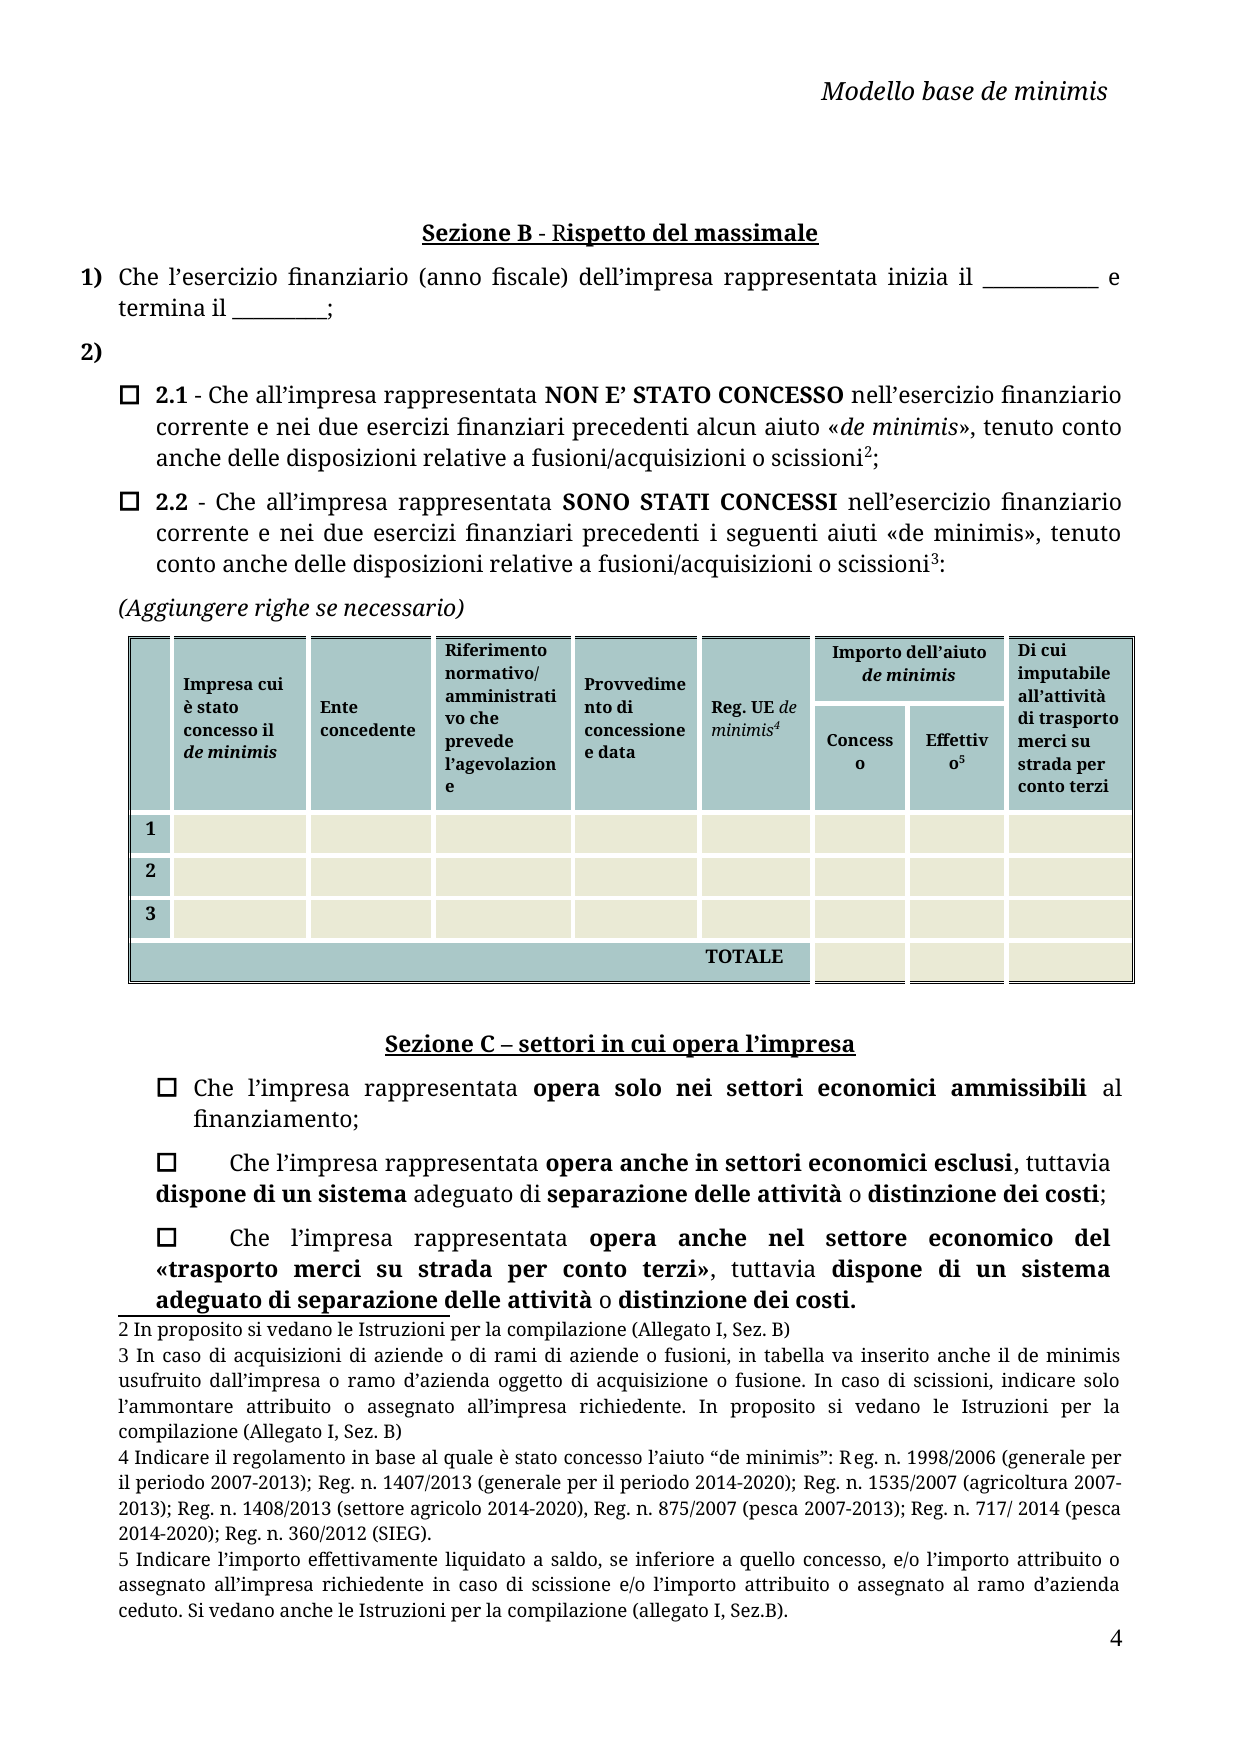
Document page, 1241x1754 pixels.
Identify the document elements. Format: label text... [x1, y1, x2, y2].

list Che l’esercizio finanziario (anno fiscale) dell’impresa rappresentata inizia il ___________ e termina il _________; [81, 261, 1122, 323]
table_cell [311, 900, 431, 938]
list 2.2 - Che all’impresa rappresentata SONO STATI CONCESSI nell’esercizio finanziario corrente e nei due esercizi finanziari precedenti i seguenti aiuti «de minimis», tenuto conto anche delle disposizioni relative a fusioni/acquisizioni o scissioni: [118, 486, 1122, 579]
table_cell [702, 815, 810, 853]
list 2.1 - Che all’impresa rappresentata NON E’ STATO CONCESSO nell’esercizio finanziario corrente e nei due esercizi finanziari precedenti alcun aiuto «de minimis», tenuto conto anche delle disposizioni relative a fusioni/acquisizioni o scissioni; [118, 379, 1122, 473]
text Sezione B - Rispetto del massimale [118, 217, 1122, 248]
table_header Di cui imputabile all’attività di trasporto merci su strada per conto terzi [1009, 639, 1132, 810]
table_cell [1009, 815, 1132, 853]
list In caso di acquisizioni di aziende o di rami di aziende o fusioni, in tabella va inserito anche il de minimis usufruito dall’impresa o ramo d’azienda oggetto di acquisizione o fusione. In caso di scissioni, indicare solo l’ammontare attribuito o assegnato all’impresa richiedente. In proposito si vedano le Istruzioni per la compilazione (Allegato I, Sez. B) [118, 1342, 1122, 1444]
table_cell 3 [131, 900, 170, 938]
table_cell [575, 815, 697, 853]
table_cell [815, 900, 905, 938]
list Che l’impresa rappresentata opera anche in settori economici esclusi, tuttavia dispone di un sistema adeguato di separazione delle attività o distinzione dei costi; [155, 1147, 1111, 1209]
table_cell [174, 900, 306, 938]
table_cell [702, 900, 810, 938]
list Che l’impresa rappresentata opera solo nei settori economici ammissibili al finanziamento; [156, 1072, 1122, 1134]
table_cell [174, 815, 306, 853]
table_cell [436, 900, 571, 938]
table_cell [436, 815, 571, 853]
table_cell [575, 858, 697, 896]
table_header Importo dell’aiuto de minimis [815, 639, 1004, 701]
table_cell [1009, 943, 1132, 981]
table_cell [311, 815, 431, 853]
list In proposito si vedano le Istruzioni per la compilazione (Allegato I, Sez. B) [118, 1316, 1122, 1342]
subtitle (Aggiungere righe se necessario) [118, 592, 1122, 623]
table_cell [910, 900, 1004, 938]
table_header [131, 639, 170, 810]
table_cell [815, 943, 905, 981]
table_cell [910, 815, 1004, 853]
table_cell [815, 858, 905, 896]
table_header Riferimento normativo/ amministrativo che prevede l’agevolazione [436, 639, 571, 810]
table_header Ente concedente [311, 639, 431, 810]
table_cell TOTALE [131, 943, 810, 981]
table_cell [436, 858, 571, 896]
table_cell [910, 858, 1004, 896]
table_cell 1 [131, 815, 170, 853]
text Sezione C – settori in cui opera l’impresa [118, 1028, 1122, 1059]
table_cell 2 [131, 858, 170, 896]
table_cell [311, 858, 431, 896]
table_cell [174, 858, 306, 896]
table_header Reg. UE de minimis [702, 639, 810, 810]
table_cell [575, 900, 697, 938]
table_header Impresa cui è stato concesso il de minimis [174, 639, 306, 810]
table_cell Effettivo [910, 706, 1004, 810]
table_cell [1009, 858, 1132, 896]
table_cell [910, 943, 1004, 981]
list Che l’impresa rappresentata opera anche nel settore economico del «trasporto merci su strada per conto terzi», tuttavia dispone di un sistema adeguato di separazione delle attività o distinzione dei costi. [155, 1222, 1111, 1315]
table_header Provvedimento di concessione e data [575, 639, 697, 810]
table_cell [815, 815, 905, 853]
table_cell [1009, 900, 1132, 938]
table_cell Concesso [815, 706, 905, 810]
table_cell [702, 858, 810, 896]
